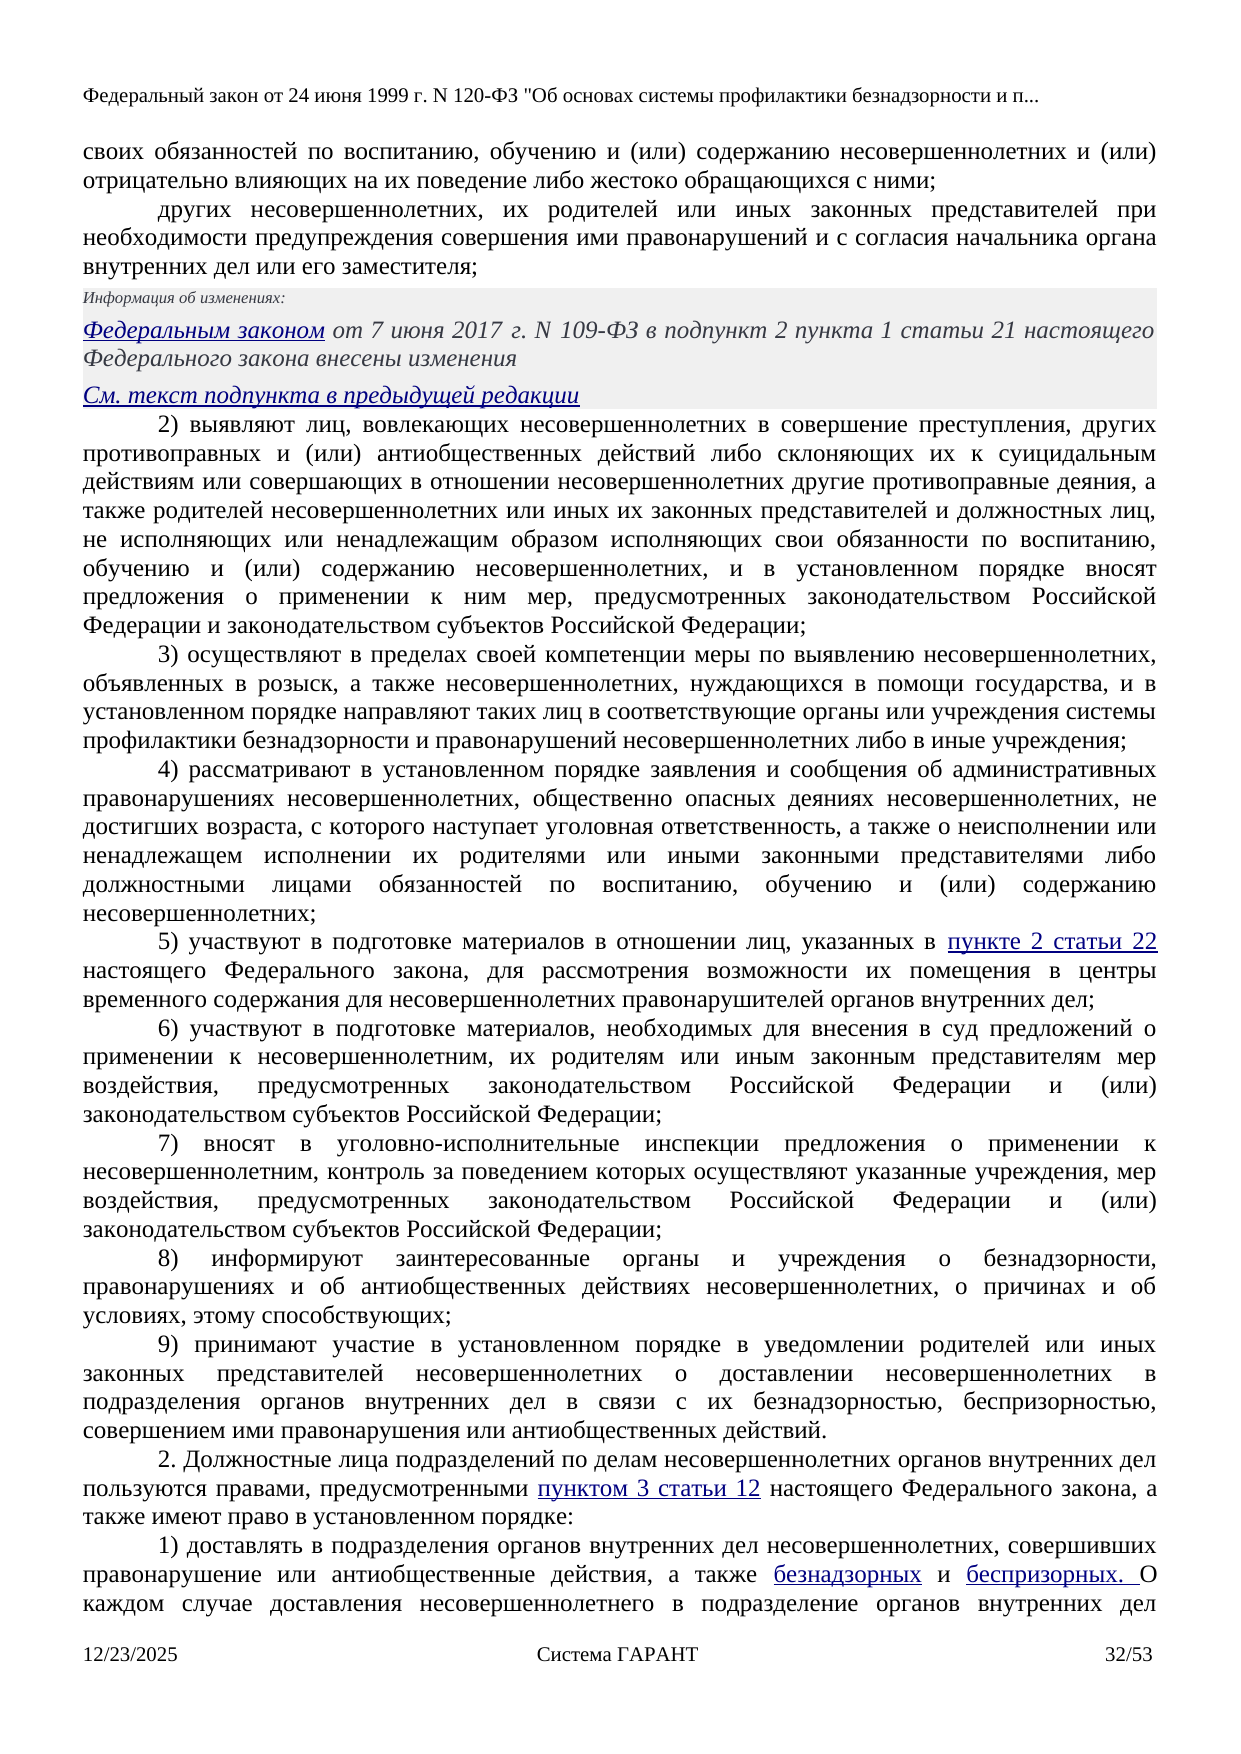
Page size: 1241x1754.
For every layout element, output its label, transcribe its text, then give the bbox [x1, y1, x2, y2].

text 6) участвуют в подготовке материалов, необходимых для внесения в суд предложений о применении к несовершеннолетним, их родителям или иным законным представителям мер воздействия, предусмотренных законодательством Российской Федерации и (или) законодательством субъектов Российской Федерации; [83, 1013, 1157, 1128]
text 7) вносят в уголовно-исполнительные инспекции предложения о применении к несовершеннолетним, контроль за поведением которых осуществляют указанные учреждения, мер воздействия, предусмотренных законодательством Российской Федерации и (или) законодательством субъектов Российской Федерации; [83, 1128, 1157, 1243]
text 8) информируют заинтересованные органы и учреждения о безнадзорности, правонарушениях и об антиобщественных действиях несовершеннолетних, о причинах и об условиях, этому способствующих; [83, 1243, 1157, 1329]
text См. текст подпункта в предыдущей редакции [582, 380, 1157, 409]
text своих обязанностей по воспитанию, обучению и (или) содержанию несовершеннолетних и (или) отрицательно влияющих на их поведение либо жестоко обращающихся с ними; [83, 136, 1157, 194]
text других несовершеннолетних, их родителей или иных законных представителей при необходимости предупреждения совершения ими правонарушений и с согласия начальника органа внутренних дел или его заместителя; [83, 194, 1157, 280]
text 2. Должностные лица подразделений по делам несовершеннолетних органов внутренних дел пользуются правами, предусмотренными пунктом 3 статьи 12 настоящего Федерального закона, а также имеют право в установленном порядке: [83, 1444, 1157, 1530]
text 2) выявляют лиц, вовлекающих несовершеннолетних в совершение преступления, других противоправных и (или) антиобщественных действий либо склоняющих их к суицидальным действиям или совершающих в отношении несовершеннолетних другие противоправные деяния, а также родителей несовершеннолетних или иных их законных представителей и должностных лиц, не исполняющих или ненадлежащим образом исполняющих свои обязанности по воспитанию, обучению и (или) содержанию несовершеннолетних, и в установленном порядке вносят предложения о применении к ним мер, предусмотренных законодательством Российской Федерации и законодательством субъектов Российской Федерации; [83, 409, 1157, 639]
text 5) участвуют в подготовке материалов в отношении лиц, указанных в пункте 2 статьи 22 настоящего Федерального закона, для рассмотрения возможности их помещения в центры временного содержания для несовершеннолетних правонарушителей органов внутренних дел; [83, 926, 1157, 1013]
text Федеральным законом от 7 июня 2017 г. N 109-ФЗ в подпункт 2 пункта 1 статьи 21 настоящего Федерального закона внесены изменения [83, 315, 1157, 372]
text Информация об изменениях: [287, 288, 1157, 307]
text 4) рассматривают в установленном порядке заявления и сообщения об административных правонарушениях несовершеннолетних, общественно опасных деяниях несовершеннолетних, не достигших возраста, с которого наступает уголовная ответственность, а также о неисполнении или ненадлежащем исполнении их родителями или иными законными представителями либо должностными лицами обязанностей по воспитанию, обучению и (или) содержанию несовершеннолетних; [83, 754, 1157, 926]
text 9) принимают участие в установленном порядке в уведомлении родителей или иных законных представителей несовершеннолетних о доставлении несовершеннолетних в подразделения органов внутренних дел в связи с их безнадзорностью, беспризорностью, совершением ими правонарушения или антиобщественных действий. [83, 1329, 1157, 1444]
text 1) доставлять в подразделения органов внутренних дел несовершеннолетних, совершивших правонарушение или антиобщественные действия, а также безнадзорных и беспризорных. О каждом случае доставления несовершеннолетнего в подразделение органов внутренних дел [83, 1530, 1157, 1616]
text 3) осуществляют в пределах своей компетенции меры по выявлению несовершеннолетних, объявленных в розыск, а также несовершеннолетних, нуждающихся в помощи государства, и в установленном порядке направляют таких лиц в соответствующие органы или учреждения системы профилактики безнадзорности и правонарушений несовершеннолетних либо в иные учреждения; [83, 639, 1157, 754]
